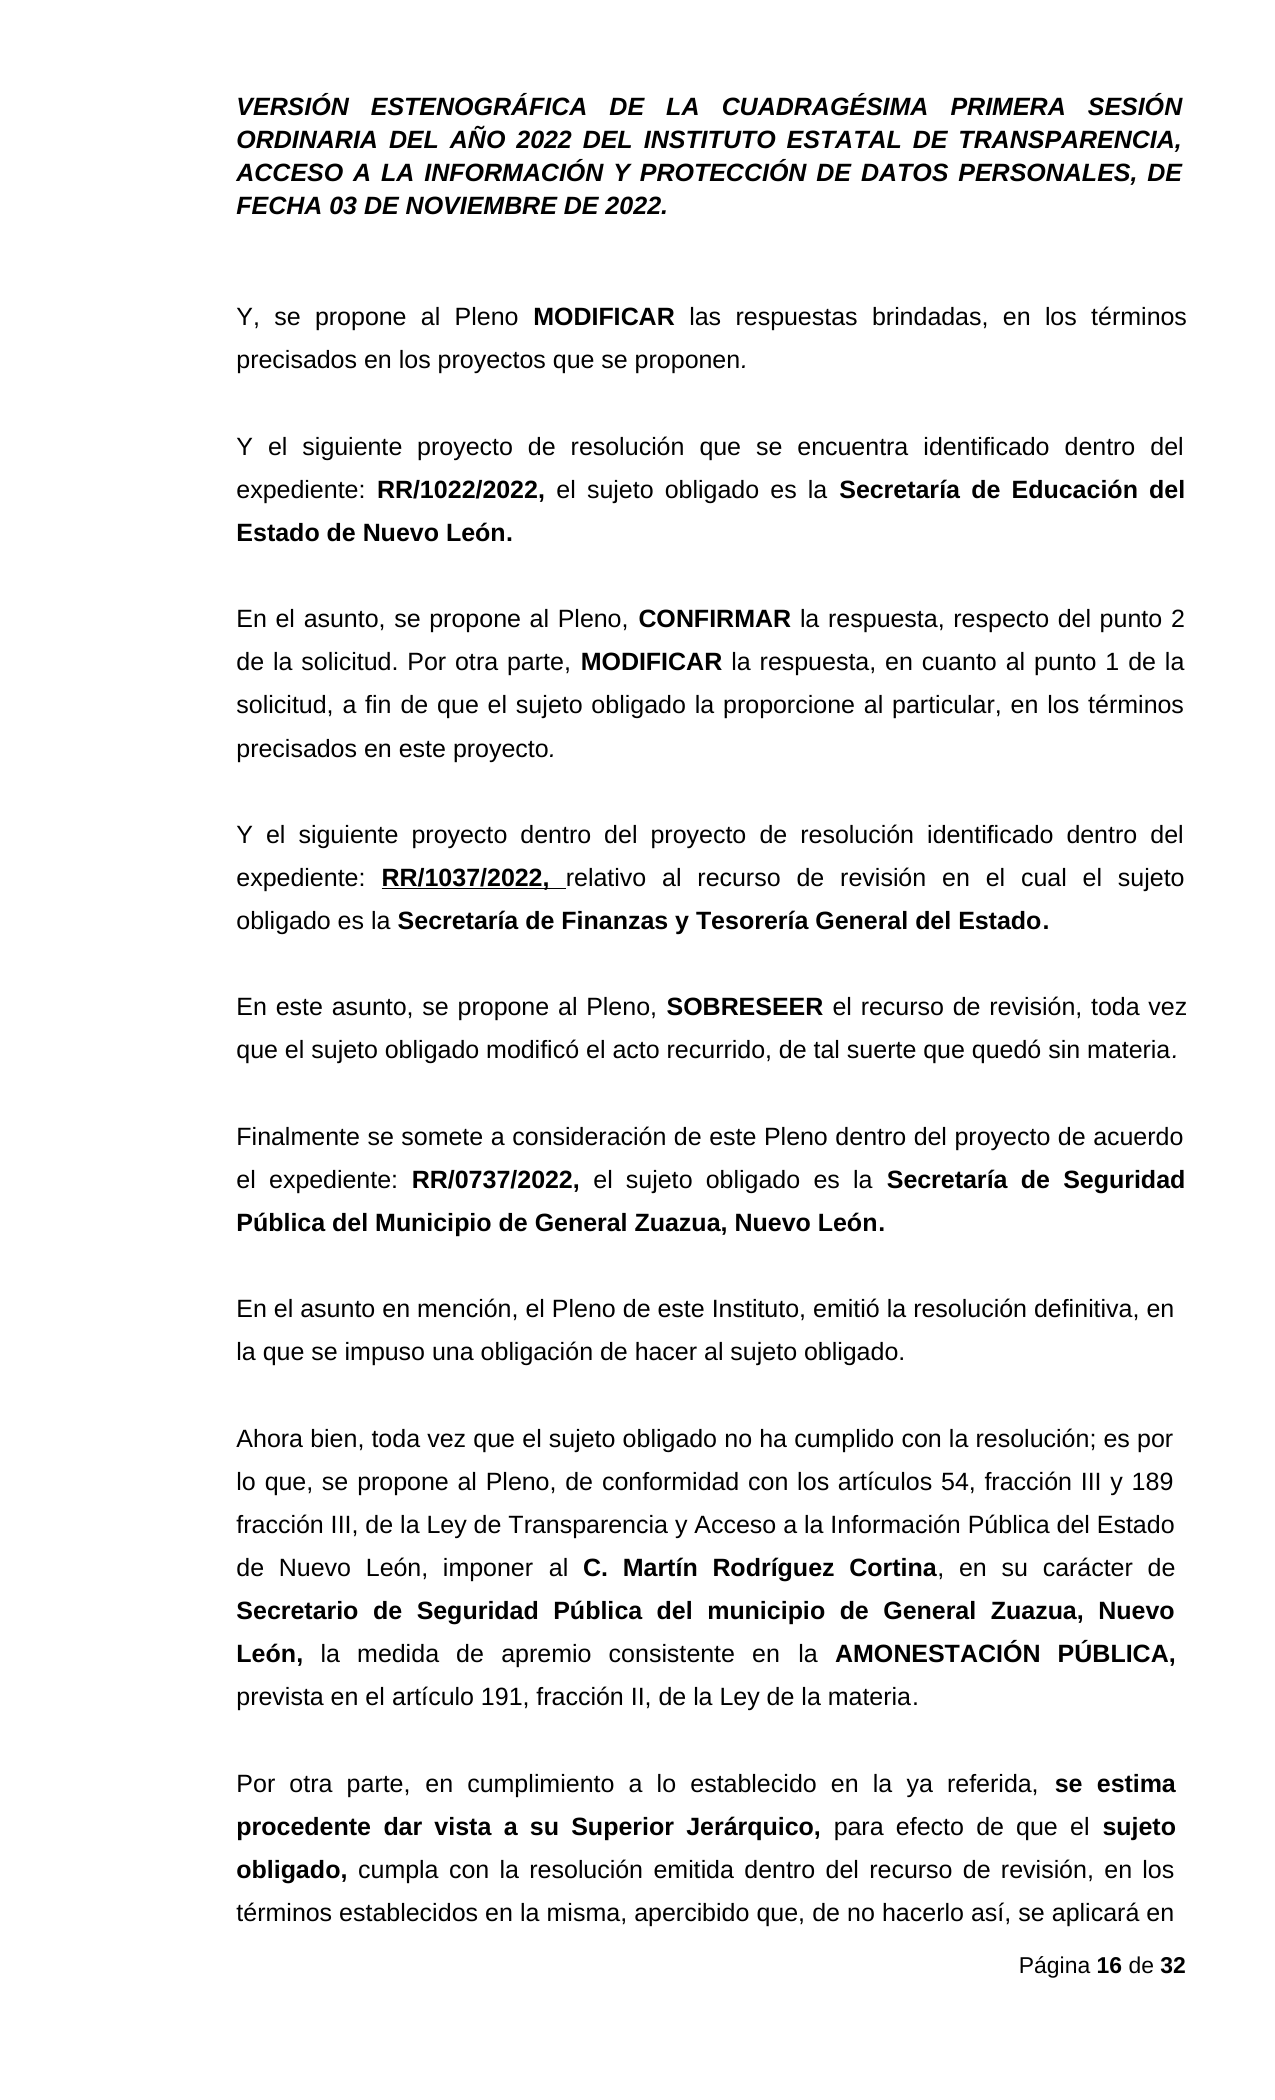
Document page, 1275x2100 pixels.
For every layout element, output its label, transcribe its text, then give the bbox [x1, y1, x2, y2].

text Y el siguiente proyecto de resolución que se encuentra identificado dentro del expediente: RR/1022/2022, el sujeto obligado es la Secretaría de Educación del Estado de Nuevo León. [236, 432, 1186, 547]
text En el asunto en mención, el Pleno de este Instituto, emitió la resolución definitiva, en la que se impuso una obligación de hacer al sujeto obligado. [236, 1294, 1176, 1366]
text Y, se propone al Pleno MODIFICAR las respuestas brindadas, en los términos precisados en los proyectos que se proponen. [236, 302, 1188, 374]
text Por otra parte, en cumplimiento a lo establecido en la ya referida, se estima procedente dar vista a su Superior Jerárquico, para efecto de que el sujeto obligado, cumpla con la resolución emitida dentro del recurso de revisión, en los términos establecidos en la misma, apercibido que, de no hacerlo así, se aplicará en [236, 1769, 1176, 1927]
text En este asunto, se propone al Pleno, SOBRESEER el recurso de revisión, toda vez que el sujeto obligado modificó el acto recurrido, de tal suerte que quedó sin materia. [236, 992, 1188, 1064]
text En el asunto, se propone al Pleno, CONFIRMAR la respuesta, respecto del punto 2 de la solicitud. Por otra parte, MODIFICAR la respuesta, en cuanto al punto 1 de la solicitud, a fin de que el sujeto obligado la proporcione al particular, en los términos precisados en este proyecto. [236, 604, 1186, 762]
text Finalmente se somete a consideración de este Pleno dentro del proyecto de acuerdo el expediente: RR/0737/2022, el sujeto obligado es la Secretaría de Seguridad Pública del Municipio de General Zuazua, Nuevo León. [236, 1122, 1186, 1237]
text Ahora bien, toda vez que el sujeto obligado no ha cumplido con la resolución; es por lo que, se propone al Pleno, de conformidad con los artículos 54, fracción III y 189 fracción III, de la Ley de Transparencia y Acceso a la Información Pública del Estado de Nuevo León, imponer al C. Martín Rodríguez Cortina, en su carácter de Secretario de Seguridad Pública del municipio de General Zuazua, Nuevo León, la medida de apremio consistente en la AMONESTACIÓN PÚBLICA, prevista en el artículo 191, fracción II, de la Ley de la materia. [236, 1424, 1176, 1711]
text Y el siguiente proyecto dentro del proyecto de resolución identificado dentro del expediente: RR/1037/2022, relativo al recurso de revisión en el cual el sujeto obligado es la Secretaría de Finanzas y Tesorería General del Estado. [236, 820, 1186, 935]
